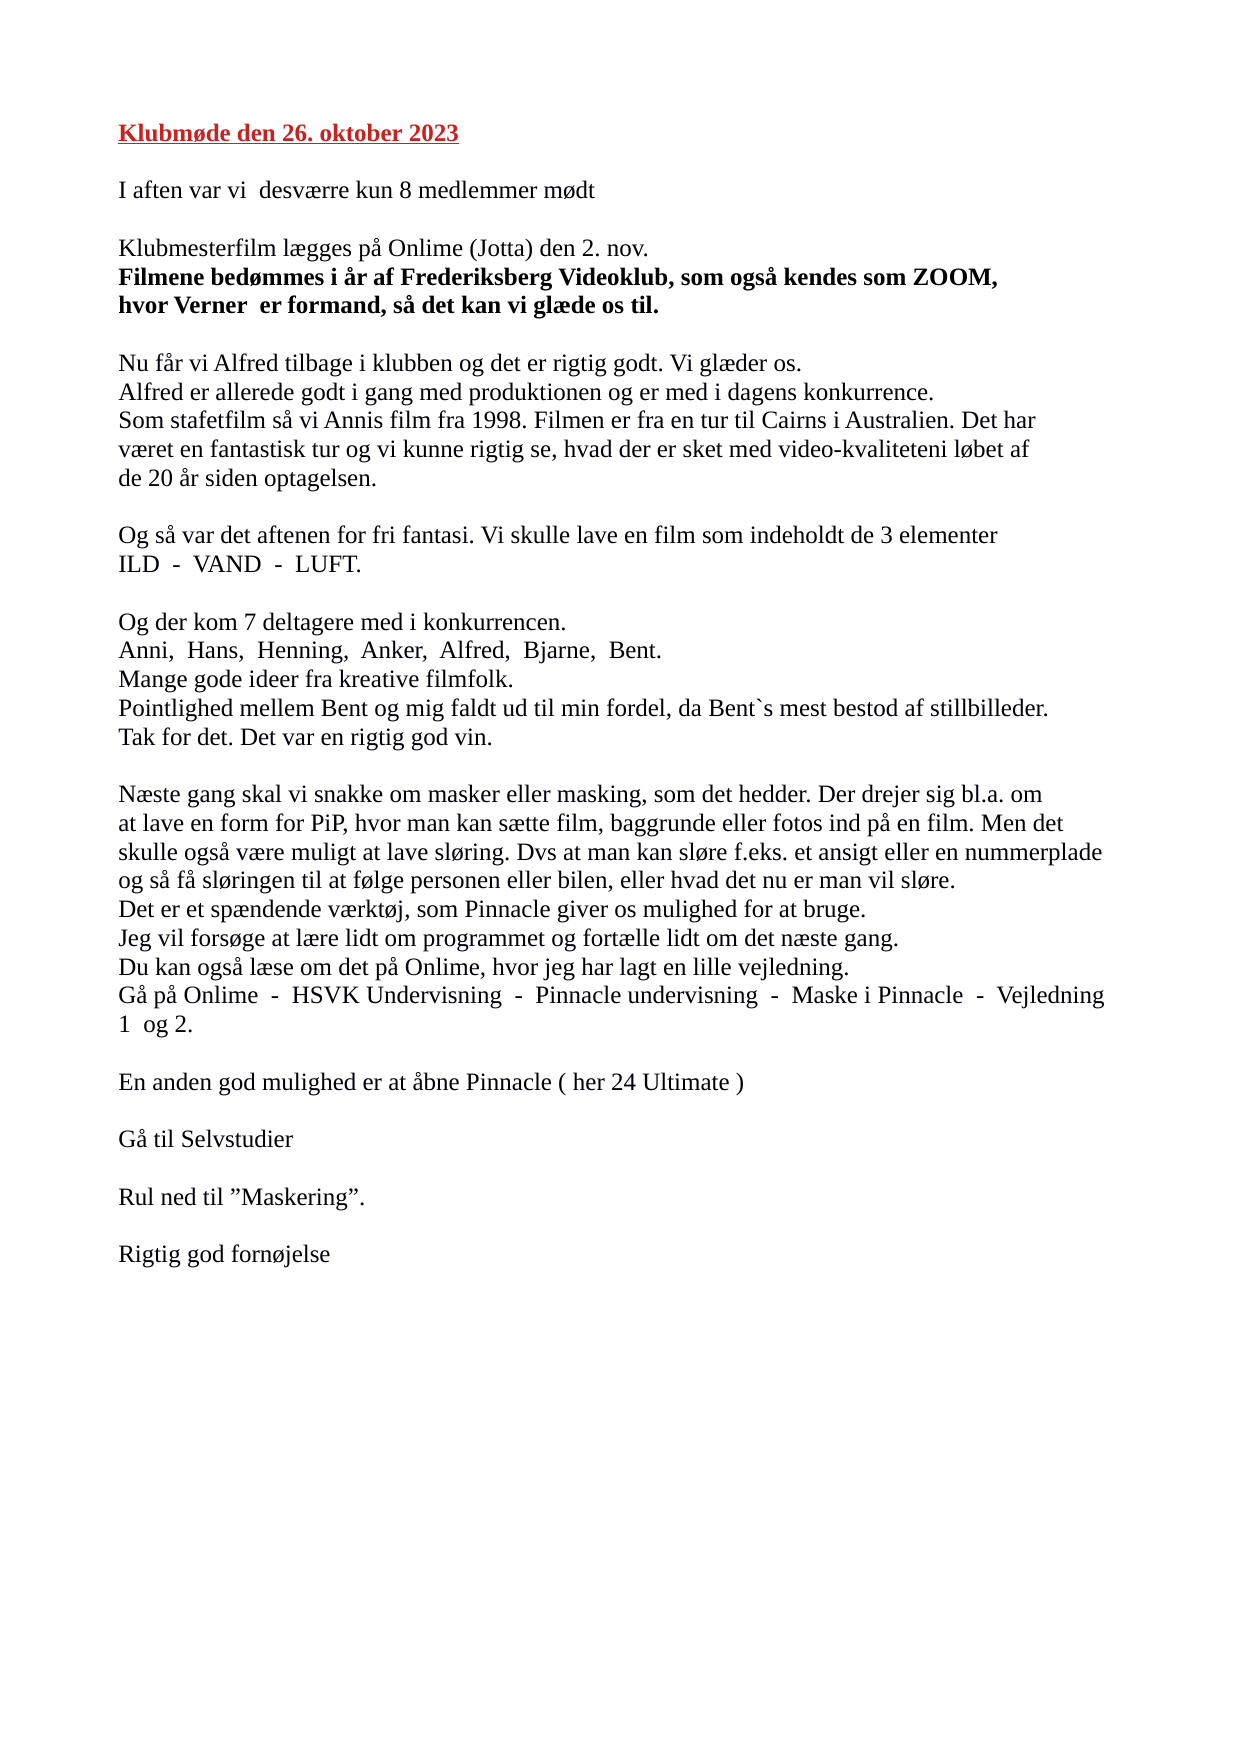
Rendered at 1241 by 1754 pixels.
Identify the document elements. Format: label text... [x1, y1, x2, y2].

text Klubmøde den 26. oktober 2023 I aften var vi desværre kun 8 medlemmer mødt Klubmesterfilm lægges på Onlime (Jotta) den 2. nov. Filmene bedømmes i år af Frederiksberg Videoklub, som også kendes som ZOOM, hvor Verner er formand, så det kan vi glæde os til. Nu får vi Alfred tilbage i klubben og det er rigtig godt. Vi glæder os. Alfred er allerede godt i gang med produktionen og er med i dagens konkurrence. Som stafetfilm så vi Annis film fra 1998. Filmen er fra en tur til Cairns i Australien. Det har været en fantastisk tur og vi kunne rigtig se, hvad der er sket med video-kvaliteteni løbet af de 20 år siden optagelsen. Og så var det aftenen for fri fantasi. Vi skulle lave en film som indeholdt de 3 elementer ILD - VAND - LUFT. Og der kom 7 deltagere med i konkurrencen. Anni, Hans, Henning, Anker, Alfred, Bjarne, Bent. Mange gode ideer fra kreative filmfolk. Pointlighed mellem Bent og mig faldt ud til min fordel, da Bent`s mest bestod af stillbilleder. Tak for det. Det var en rigtig god vin. Næste gang skal vi snakke om masker eller masking, som det hedder. Der drejer sig bl.a. om at lave en form for PiP, hvor man kan sætte film, baggrunde eller fotos ind på en film. Men det skulle også være muligt at lave sløring. Dvs at man kan sløre f.eks. et ansigt eller en nummerplade og så få sløringen til at følge personen eller bilen, eller hvad det nu er man vil sløre. Det er et spændende værktøj, som Pinnacle giver os mulighed for at bruge. Jeg vil forsøge at lære lidt om programmet og fortælle lidt om det næste gang. Du kan også læse om det på Onlime, hvor jeg har lagt en lille vejledning. Gå på Onlime - HSVK Undervisning - Pinnacle undervisning - Maske i Pinnacle - Vejledning 1 og 2. En anden god mulighed er at åbne Pinnacle ( her 24 Ultimate ) Gå til Selvstudier Rul ned til ”Maskering”. Rigtig god fornøjelse [118, 118, 1122, 1613]
